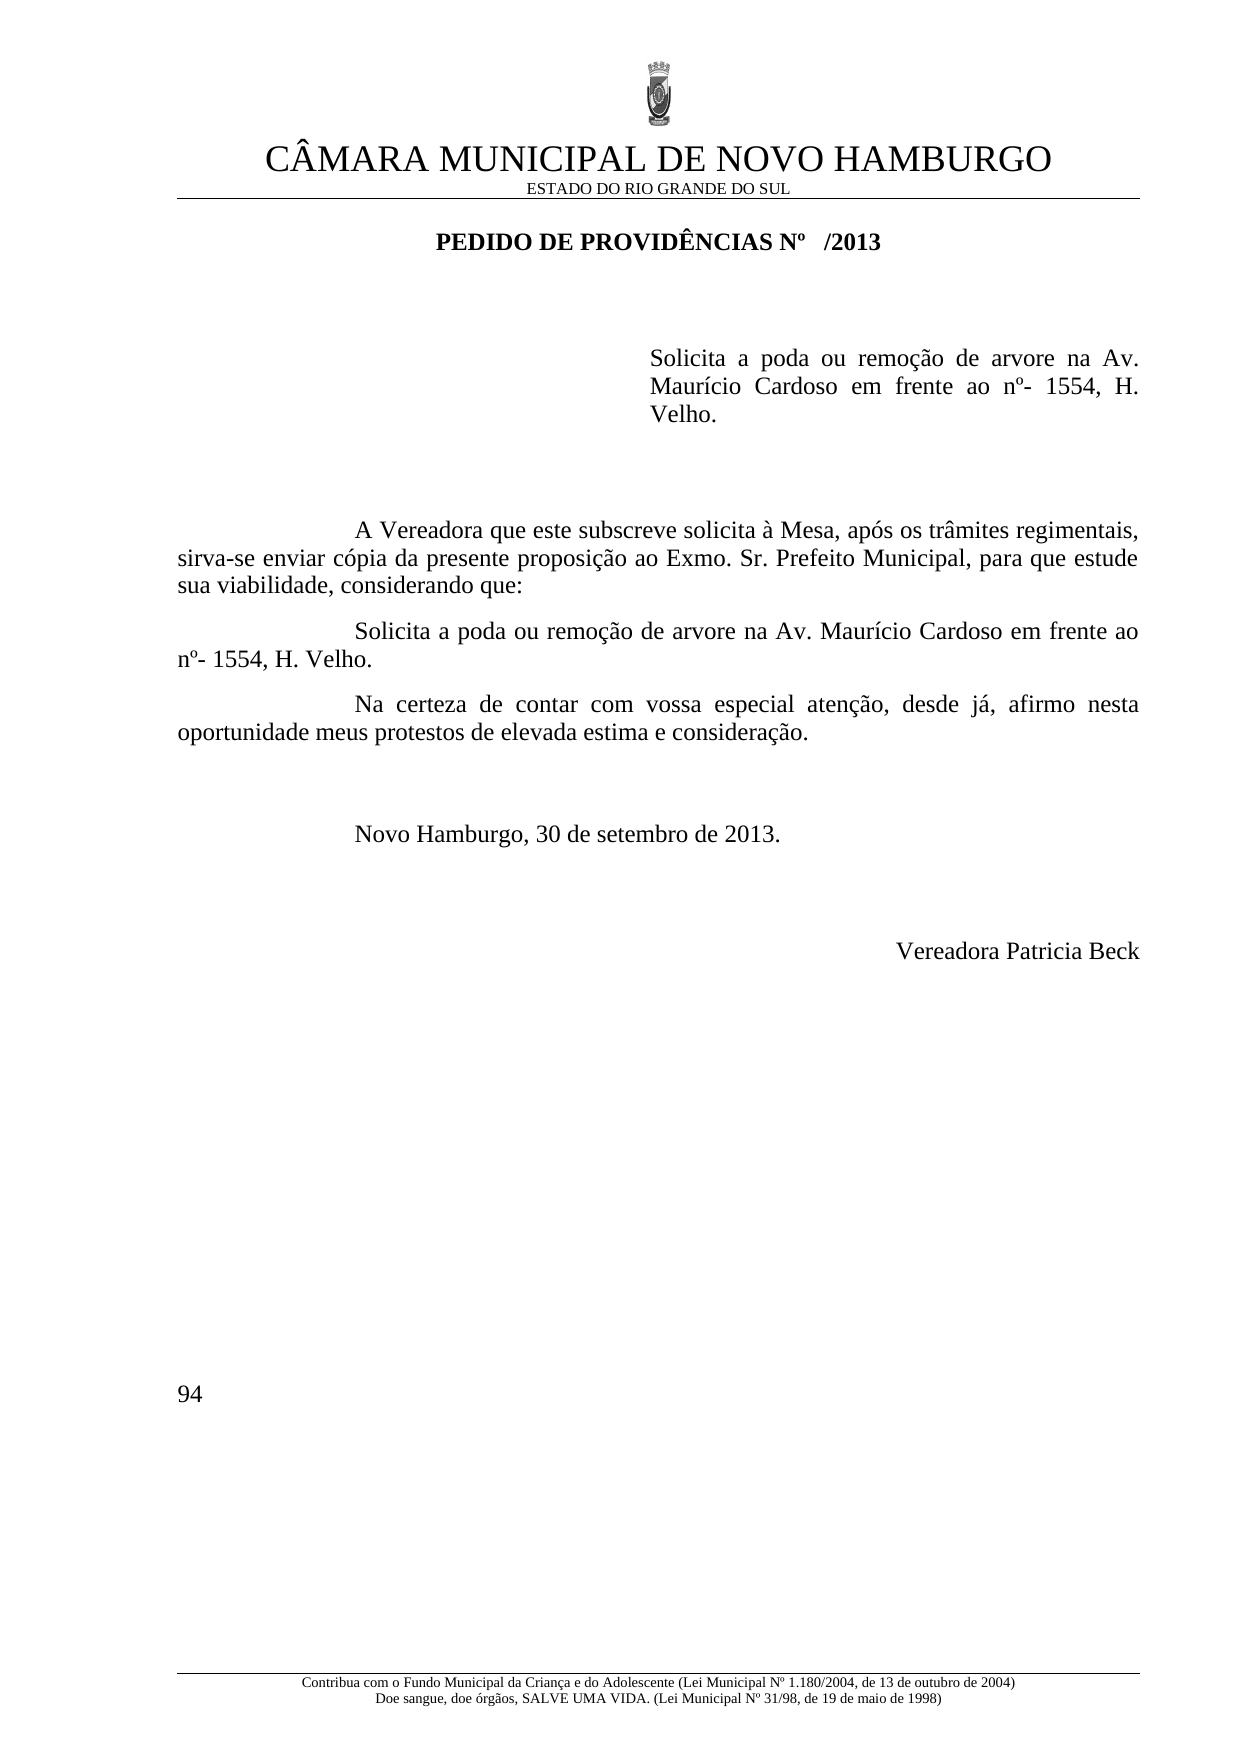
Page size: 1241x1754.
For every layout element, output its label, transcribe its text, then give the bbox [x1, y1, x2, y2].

text Novo Hamburgo, 30 de setembro de 2013. [177, 821, 1140, 848]
text Solicita a poda ou remoção de arvore na Av. Maurício Cardoso em frente ao nº- 1554, H. Velho. [649, 344, 1140, 428]
text Na certeza de contar com vossa especial atenção, desde já, afirmo nesta oportunidade meus protestos de elevada estima e consideração. [177, 690, 1140, 746]
text 94 [177, 1380, 1140, 1408]
text A Vereadora que este subscreve solicita à Mesa, após os trâmites regimentais, sirva-se enviar cópia da presente proposição ao Exmo. Sr. Prefeito Municipal, para que estude sua viabilidade, considerando que: [177, 516, 1140, 599]
text Solicita a poda ou remoção de arvore na Av. Maurício Cardoso em frente ao nº- 1554, H. Velho. [177, 617, 1140, 672]
text PEDIDO DE PROVIDÊNCIAS Nº /2013 [177, 228, 1140, 256]
text Vereadora Patricia Beck [649, 937, 1140, 964]
